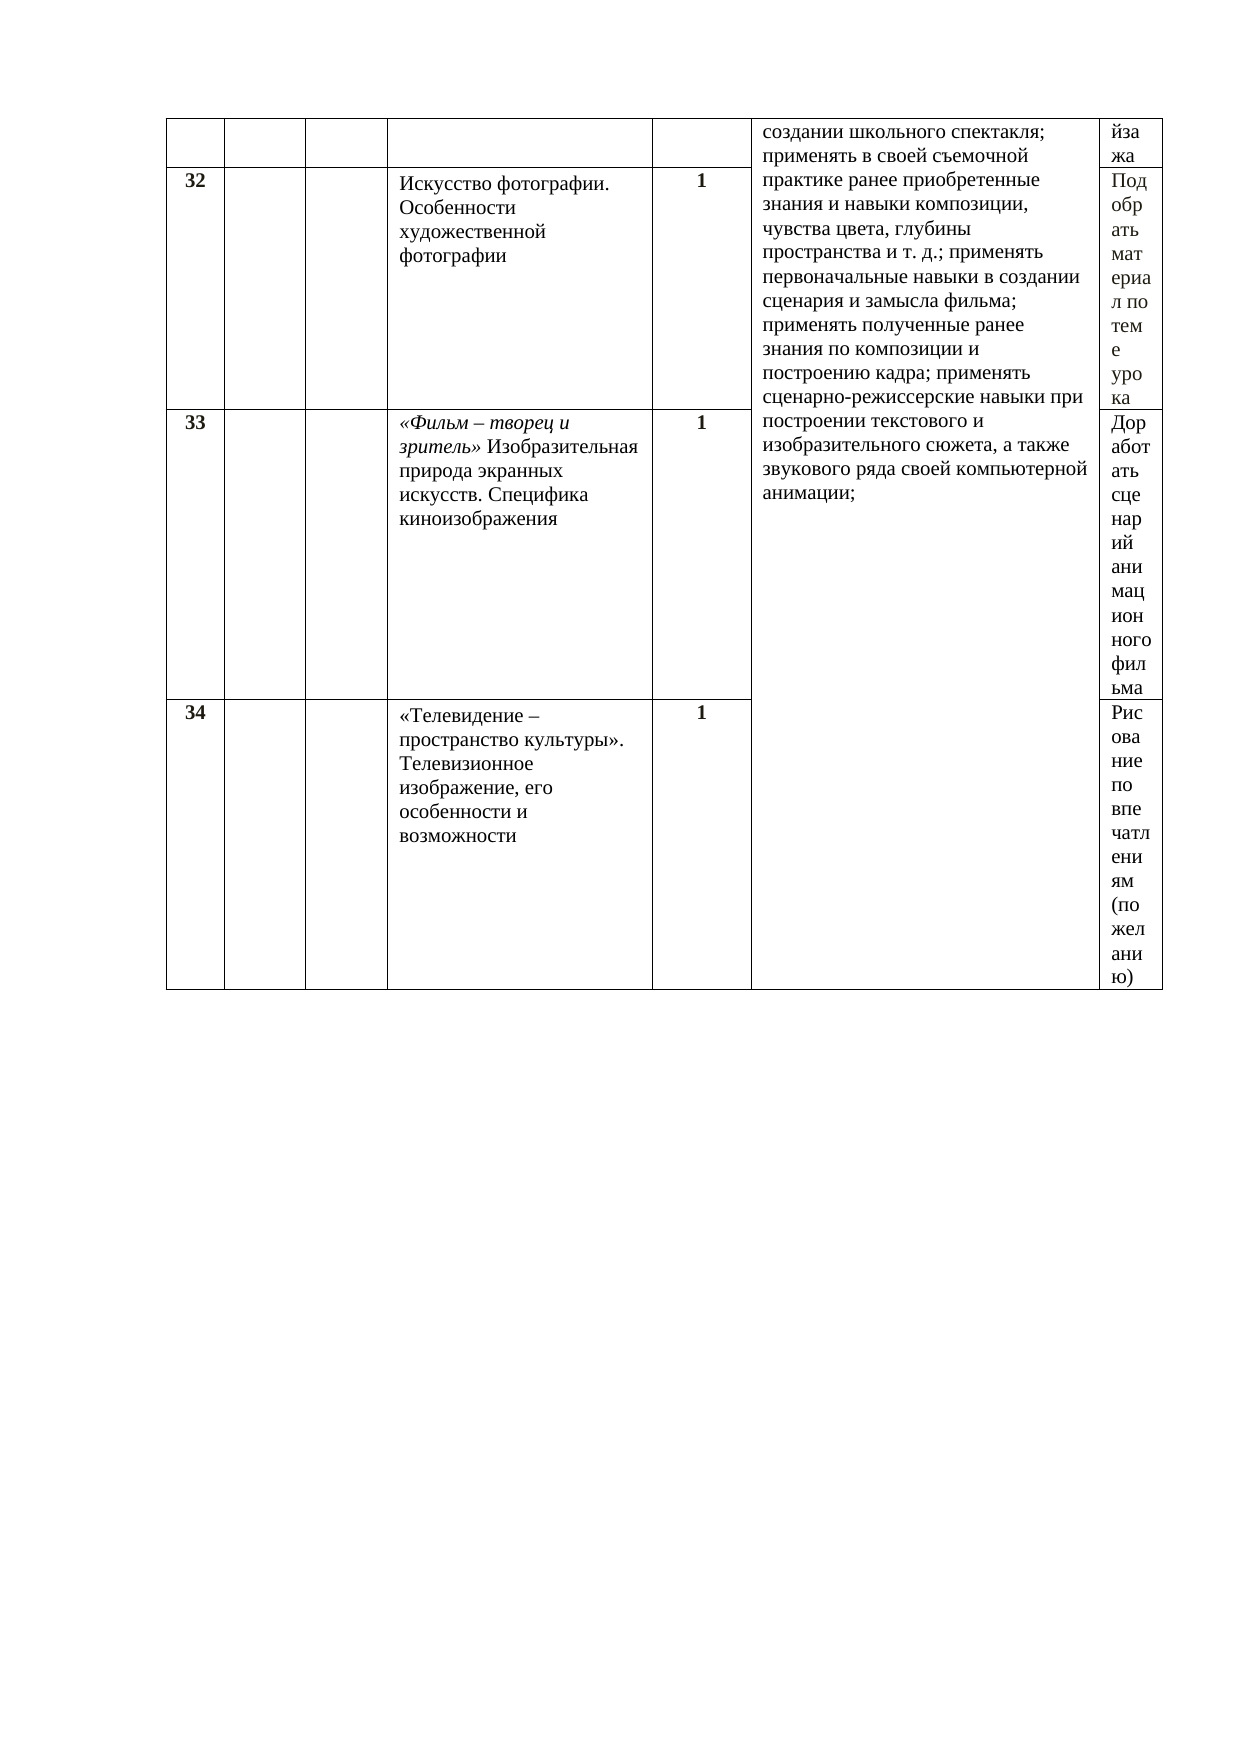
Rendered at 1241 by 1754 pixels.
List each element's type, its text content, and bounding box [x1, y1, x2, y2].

table_cell [306, 168, 387, 409]
table_cell [225, 700, 305, 988]
table_cell 33 [167, 410, 224, 699]
table_cell «Телевидение – пространство культуры». Телевизионное изображение, его особенности и возможности [388, 700, 652, 988]
table_cell 1 [653, 410, 751, 699]
table_cell «Фильм – творец и зритель» Изобразительная природа экранных искусств. Специфика киноизображения [388, 410, 652, 699]
table_cell Доработать сценарий анимационного фильма [1100, 410, 1162, 699]
table_cell 32 [167, 168, 224, 409]
table_cell [306, 119, 387, 167]
table_cell Искусство фотографии. Особенности художественной фотографии [388, 168, 652, 409]
table_cell [225, 410, 305, 699]
table_cell 34 [167, 700, 224, 988]
table_cell [225, 168, 305, 409]
table_cell йзажа [1100, 119, 1162, 167]
table_cell 1 [653, 700, 751, 988]
table_cell Подобрать материал по теме урока [1100, 168, 1162, 409]
table_cell создании школьного спектакля; применять в своей съемочной практике ранее приобретенные знания и навыки композиции, чувства цвета, глубины пространства и т. д.; применять первоначальные навыки в создании сценария и замысла фильма; применять полученные ранее знания по композиции и построению кадра; применять сценарно-режиссерские навыки при построении текстового и изобразительного сюжета, а также звукового ряда своей компьютерной анимации; [752, 119, 1099, 988]
table_cell 1 [653, 168, 751, 409]
table_cell [306, 700, 387, 988]
table_cell [167, 119, 224, 167]
table_cell [306, 410, 387, 699]
table_cell Рисование по впечатлениям (по желанию) [1100, 700, 1162, 988]
table_cell [225, 119, 305, 167]
table_cell [653, 119, 751, 167]
table_cell [388, 119, 652, 167]
